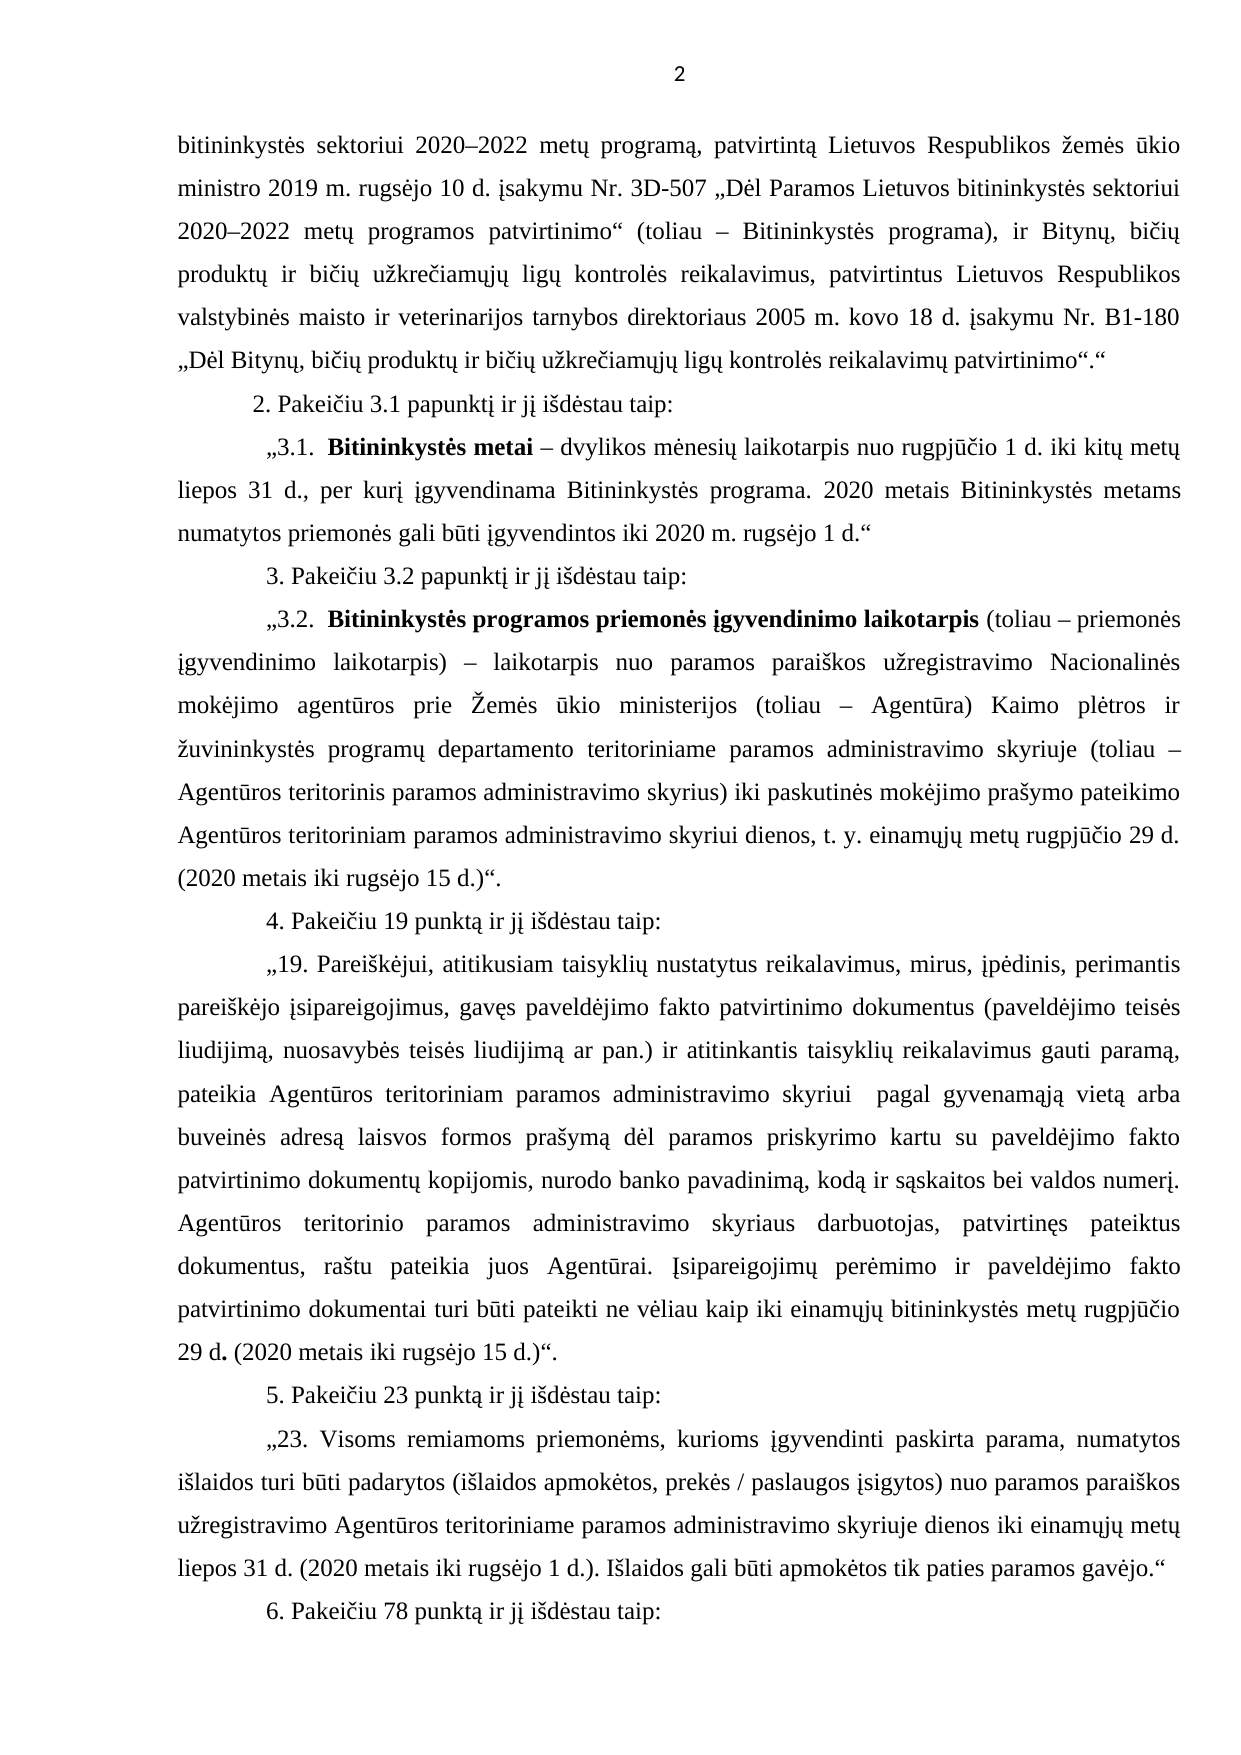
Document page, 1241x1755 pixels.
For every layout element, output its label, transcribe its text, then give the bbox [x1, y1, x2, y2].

text „3.1. Bitininkystės metai – dvylikos mėnesių laikotarpis nuo rugpjūčio 1 d. iki kitų metų liepos 31 d., per kurį įgyvendinama Bitininkystės programa. 2020 metais Bitininkystės metams numatytos priemonės gali būti įgyvendintos iki 2020 m. rugsėjo 1 d.“ [177, 432, 1181, 547]
text „19. Pareiškėjui, atitikusiam taisyklių nustatytus reikalavimus, mirus, įpėdinis, perimantis pareiškėjo įsipareigojimus, gavęs paveldėjimo fakto patvirtinimo dokumentus (paveldėjimo teisės liudijimą, nuosavybės teisės liudijimą ar pan.) ir atitinkantis taisyklių reikalavimus gauti paramą, pateikia Agentūros teritoriniam paramos administravimo skyriui pagal gyvenamąją vietą arba buveinės adresą laisvos formos prašymą dėl paramos priskyrimo kartu su paveldėjimo fakto patvirtinimo dokumentų kopijomis, nurodo banko pavadinimą, kodą ir sąskaitos bei valdos numerį. Agentūros teritorinio paramos administravimo skyriaus darbuotojas, patvirtinęs pateiktus dokumentus, raštu pateikia juos Agentūrai. Įsipareigojimų perėmimo ir paveldėjimo fakto patvirtinimo dokumentai turi būti pateikti ne vėliau kaip iki einamųjų bitininkystės metų rugpjūčio 29 d. (2020 metais iki rugsėjo 15 d.)“. [177, 949, 1181, 1366]
text 5. Pakeičiu 23 punktą ir jį išdėstau taip: [177, 1381, 1181, 1409]
text „3.2. Bitininkystės programos priemonės įgyvendinimo laikotarpis (toliau – priemonės įgyvendinimo laikotarpis) – laikotarpis nuo paramos paraiškos užregistravimo Nacionalinės mokėjimo agentūros prie Žemės ūkio ministerijos (toliau – Agentūra) Kaimo plėtros ir žuvininkystės programų departamento teritoriniame paramos administravimo skyriuje (toliau – Agentūros teritorinis paramos administravimo skyrius) iki paskutinės mokėjimo prašymo pateikimo Agentūros teritoriniam paramos administravimo skyriui dienos, t. y. einamųjų metų rugpjūčio 29 d. (2020 metais iki rugsėjo 15 d.)“. [177, 604, 1181, 892]
text 3. Pakeičiu 3.2 papunktį ir jį išdėstau taip: [177, 561, 1181, 590]
text „23. Visoms remiamoms priemonėms, kurioms įgyvendinti paskirta parama, numatytos išlaidos turi būti padarytos (išlaidos apmokėtos, prekės / paslaugos įsigytos) nuo paramos paraiškos užregistravimo Agentūros teritoriniame paramos administravimo skyriuje dienos iki einamųjų metų liepos 31 d. (2020 metais iki rugsėjo 1 d.). Išlaidos gali būti apmokėtos tik paties paramos gavėjo.“ [177, 1424, 1181, 1582]
text bitininkystės sektoriui 2020–2022 metų programą, patvirtintą Lietuvos Respublikos žemės ūkio ministro 2019 m. rugsėjo 10 d. įsakymu Nr. 3D-507 „Dėl Paramos Lietuvos bitininkystės sektoriui 2020–2022 metų programos patvirtinimo“ (toliau – Bitininkystės programa), ir Bitynų, bičių produktų ir bičių užkrečiamųjų ligų kontrolės reikalavimus, patvirtintus Lietuvos Respublikos valstybinės maisto ir veterinarijos tarnybos direktoriaus 2005 m. kovo 18 d. įsakymu Nr. B1-180 „Dėl Bitynų, bičių produktų ir bičių užkrečiamųjų ligų kontrolės reikalavimų patvirtinimo“.“ [177, 130, 1181, 374]
text 2. Pakeičiu 3.1 papunktį ir jį išdėstau taip: [177, 389, 1181, 417]
text 6. Pakeičiu 78 punktą ir jį išdėstau taip: [177, 1596, 1181, 1625]
text 4. Pakeičiu 19 punktą ir jį išdėstau taip: [177, 906, 1181, 935]
